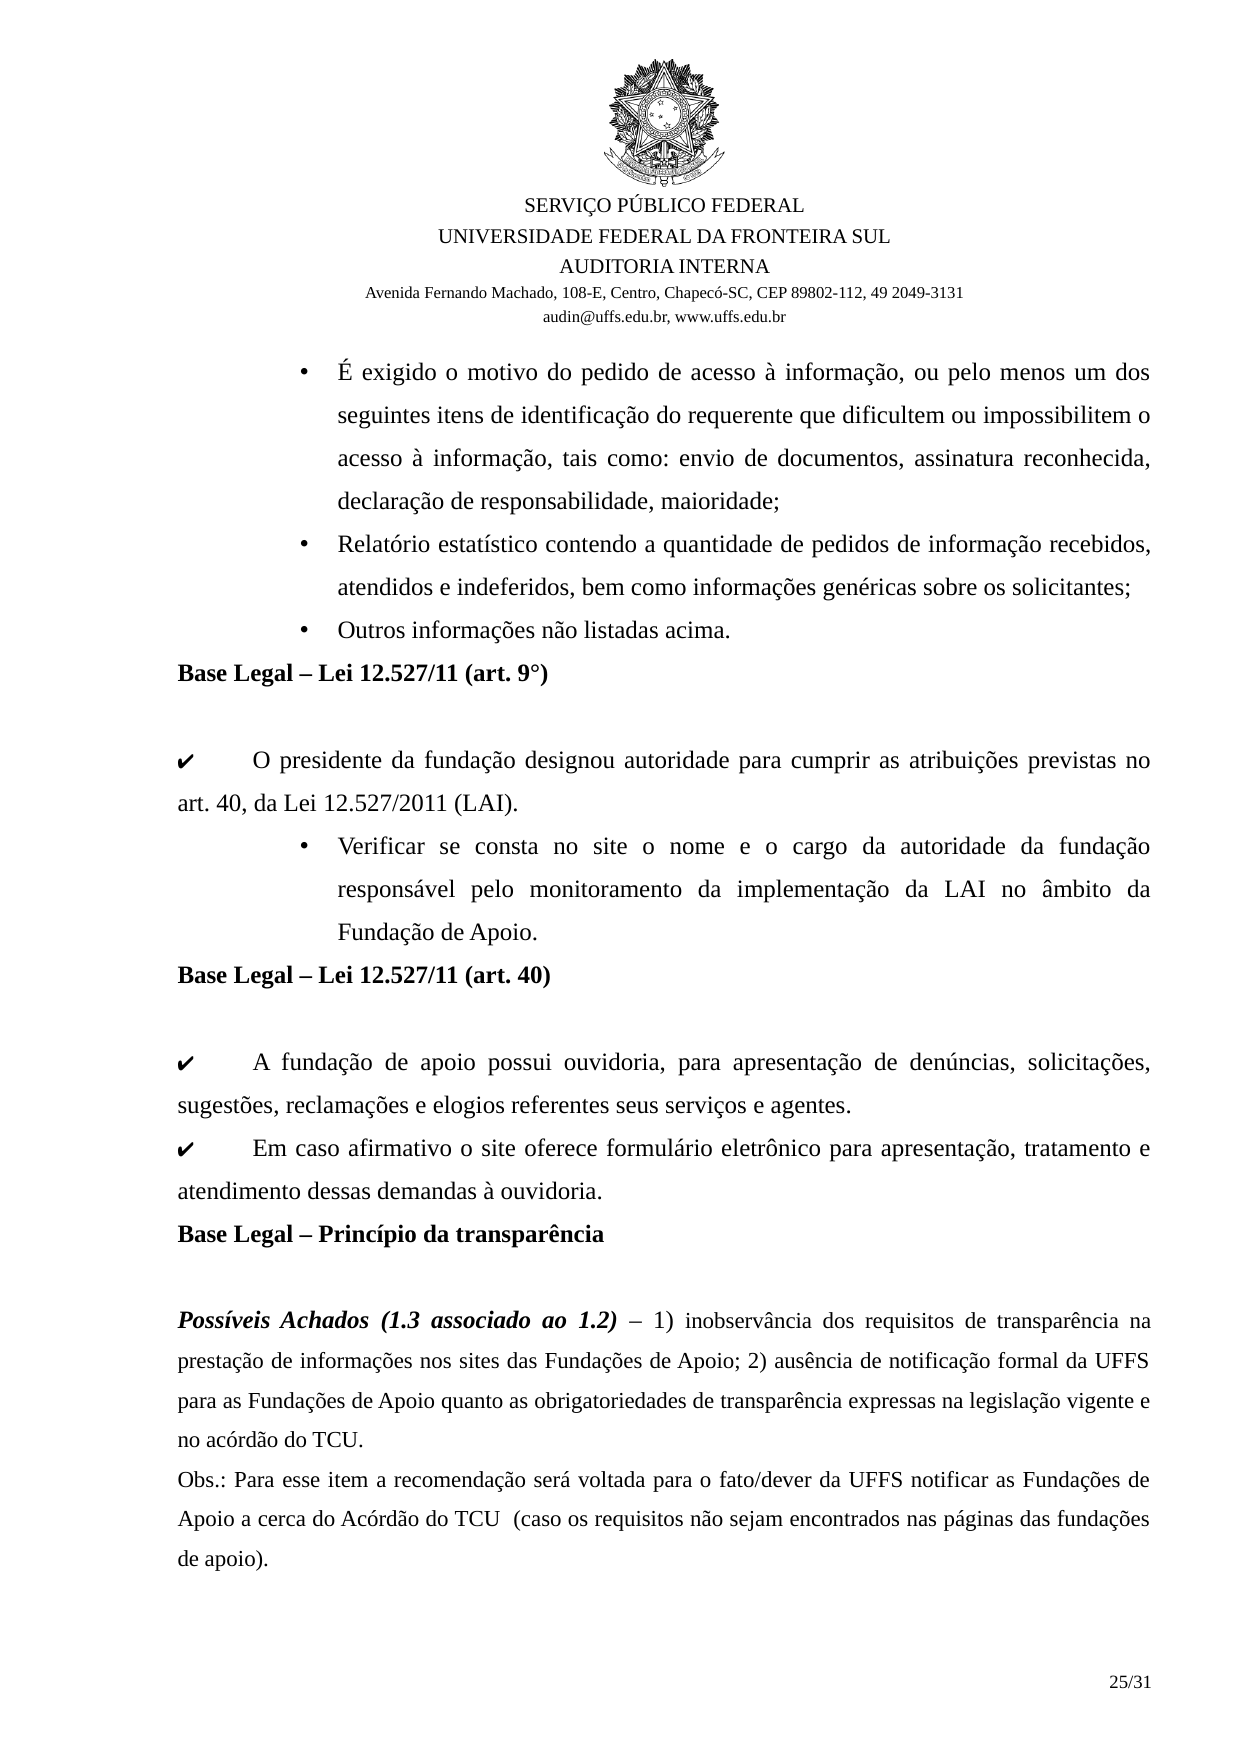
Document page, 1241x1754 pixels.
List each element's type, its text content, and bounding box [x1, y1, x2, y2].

text Base Legal – Princípio da transparência [177, 1219, 1152, 1248]
list É exigido o motivo do pedido de acesso à informação, ou pelo menos um dos seguintes itens de identificação do requerente que dificultem ou impossibilitem o acesso à informação, tais como: envio de documentos, assinatura reconhecida, declaração de responsabilidade, maioridade; [300, 357, 1152, 515]
list A fundação de apoio possui ouvidoria, para apresentação de denúncias, solicitações, sugestões, reclamações e elogios referentes seus serviços e agentes. [177, 1047, 1152, 1118]
text Base Legal – Lei 12.527/11 (art. 9°) [177, 658, 1152, 687]
list Relatório estatístico contendo a quantidade de pedidos de informação recebidos, atendidos e indeferidos, bem como informações genéricas sobre os solicitantes; [300, 529, 1152, 601]
list Em caso afirmativo o site oferece formulário eletrônico para apresentação, tratamento e atendimento dessas demandas à ouvidoria. [177, 1133, 1152, 1205]
text Base Legal – Lei 12.527/11 (art. 40) [177, 960, 1152, 989]
list O presidente da fundação designou autoridade para cumprir as atribuições previstas no art. 40, da Lei 12.527/2011 (LAI). [177, 745, 1152, 817]
text Obs.: Para esse item a recomendação será voltada para o fato/dever da UFFS notificar as Fundações de Apoio a cerca do Acórdão do TCU (caso os requisitos não sejam encontrados nas páginas das fundações de apoio). [177, 1466, 1152, 1571]
list Verificar se consta no site o nome e o cargo da autoridade da fundação responsável pelo monitoramento da implementação da LAI no âmbito da Fundação de Apoio. [300, 831, 1152, 946]
text Possíveis Achados (1.3 associado ao 1.2) – 1) inobservância dos requisitos de transparência na prestação de informações nos sites das Fundações de Apoio; 2) ausência de notificação formal da UFFS para as Fundações de Apoio quanto as obrigatoriedades de transparência expressas na legislação vigente e no acórdão do TCU. [177, 1305, 1152, 1453]
list Outros informações não listadas acima. [300, 615, 1152, 644]
